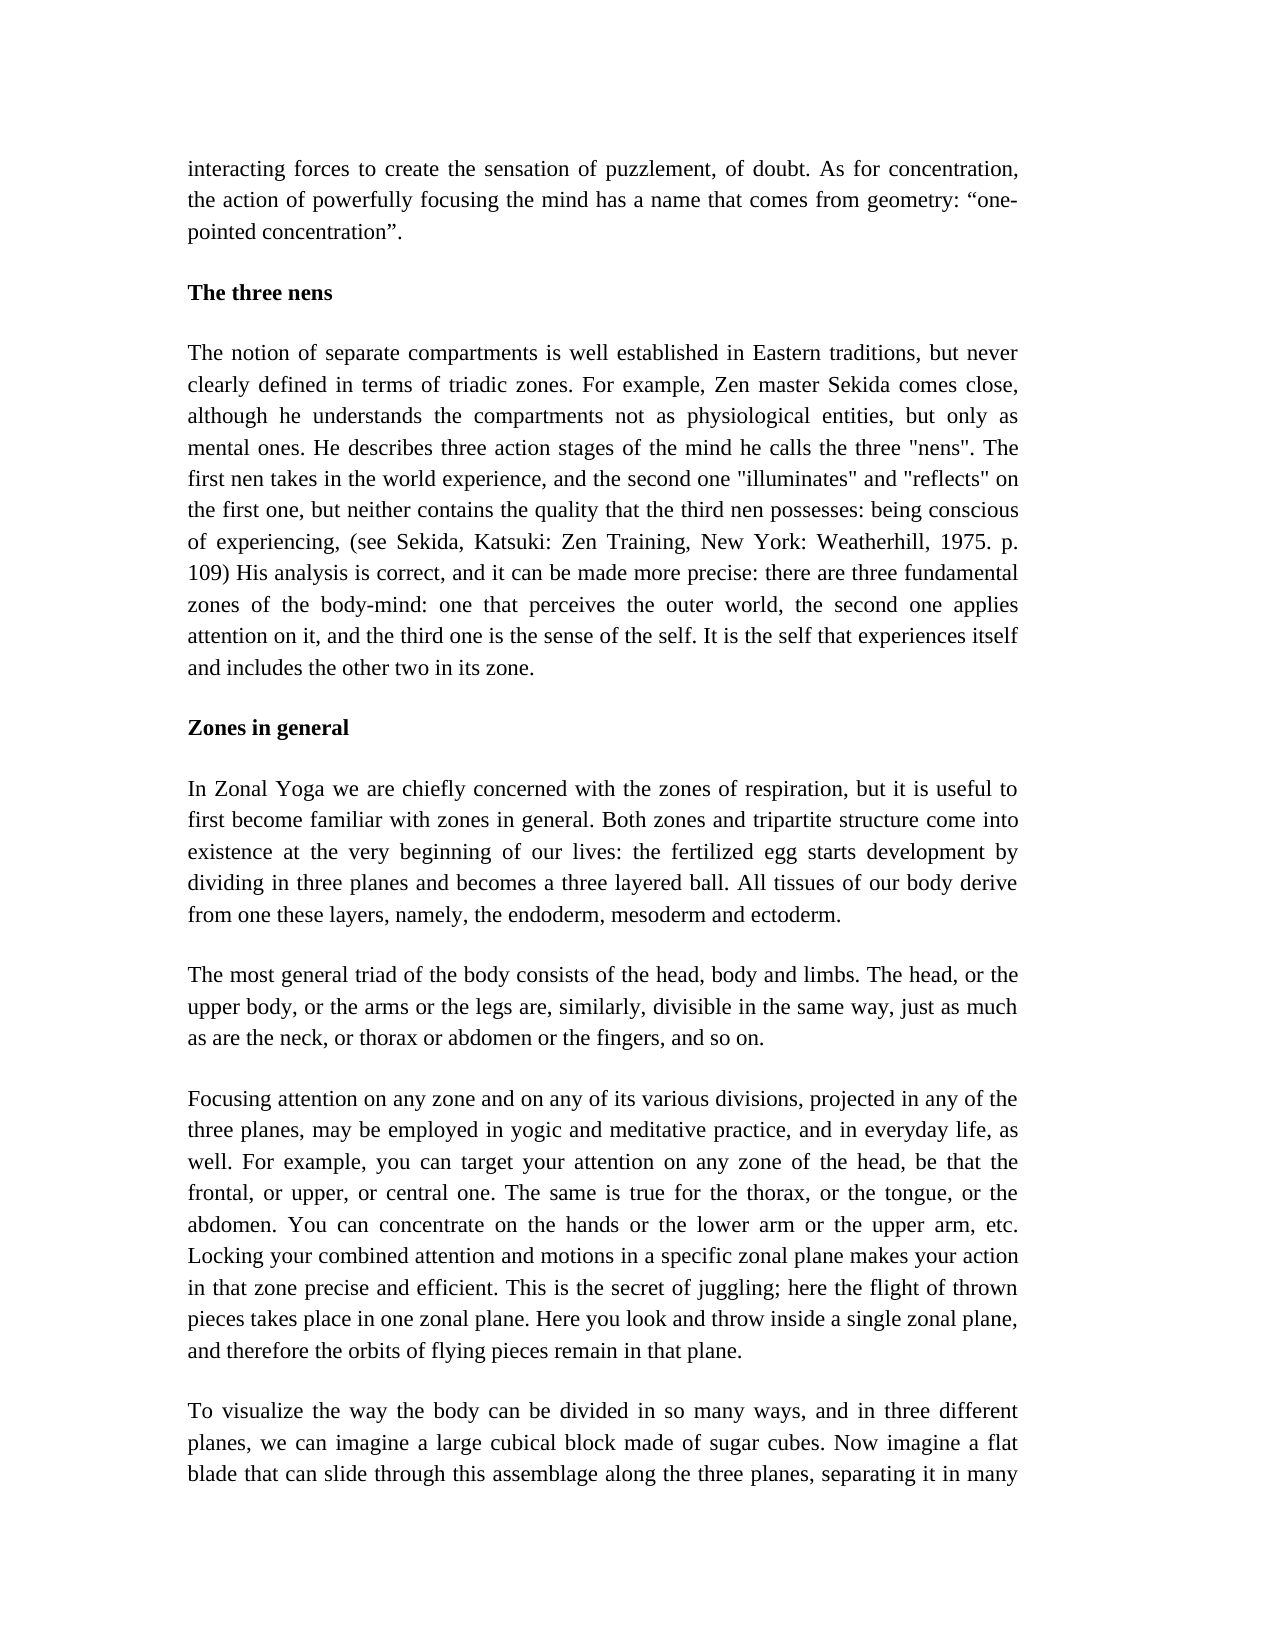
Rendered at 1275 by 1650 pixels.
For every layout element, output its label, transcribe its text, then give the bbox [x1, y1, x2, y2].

text To visualize the way the body can be divided in so many ways, and in three different planes, we can imagine a large cubical block made of sugar cubes. Now imagine a flat blade that can slide through this assemblage along the three planes, separating it in many [187, 1392, 1020, 1487]
text interacting forces to create the sensation of puzzlement, of doubt. As for concentration, the action of powerfully focusing the mind has a name that comes from geometry: “one-pointed concentration”. [187, 150, 1020, 244]
text Zones in general [187, 709, 1020, 741]
text The three nens [187, 273, 1020, 305]
text Focusing attention on any zone and on any of its various divisions, projected in any of the three planes, may be employed in yogic and meditative practice, and in everyday life, as well. For example, you can target your attention on any zone of the head, be that the frontal, or upper, or central one. The same is true for the thorax, or the tongue, or the abdomen. You can concentrate on the hands or the lower arm or the upper arm, etc. Locking your combined attention and motions in a specific zonal plane makes your action in that zone precise and efficient. This is the secret of juggling; here the flight of thrown pieces takes place in one zonal plane. Here you look and throw inside a single zonal plane, and therefore the orbits of flying pieces remain in that plane. [187, 1080, 1020, 1363]
text The notion of separate compartments is well established in Eastern traditions, but never clearly defined in terms of triadic zones. For example, Zen master Sekida comes close, although he understands the compartments not as physiological entities, but only as mental ones. He describes three action stages of the mind he calls the three "nens". The first nen takes in the world experience, and the second one "illuminates" and "reflects" on the first one, but neither contains the quality that the third nen possesses: being conscious of experiencing, (see Sekida, Katsuki: Zen Training, New York: Weatherhill, 1975. p. 109) His analysis is correct, and it can be made more precise: there are three fundamental zones of the body-mind: one that perceives the outer world, the second one applies attention on it, and the third one is the sense of the self. It is the self that experiences itself and includes the other two in its zone. [187, 334, 1020, 680]
text In Zonal Yoga we are chiefly concerned with the zones of respiration, but it is useful to first become familiar with zones in general. Both zones and tripartite structure come into existence at the very beginning of our lives: the fertilized egg starts development by dividing in three planes and becomes a three layered ball. All tissues of our body derive from one these layers, namely, the endoderm, mesoderm and ectoderm. [187, 770, 1020, 927]
text The most general triad of the body consists of the head, body and limbs. The head, or the upper body, or the arms or the legs are, similarly, divisible in the same way, just as much as are the neck, or thorax or abdomen or the fingers, and so on. [187, 956, 1020, 1051]
